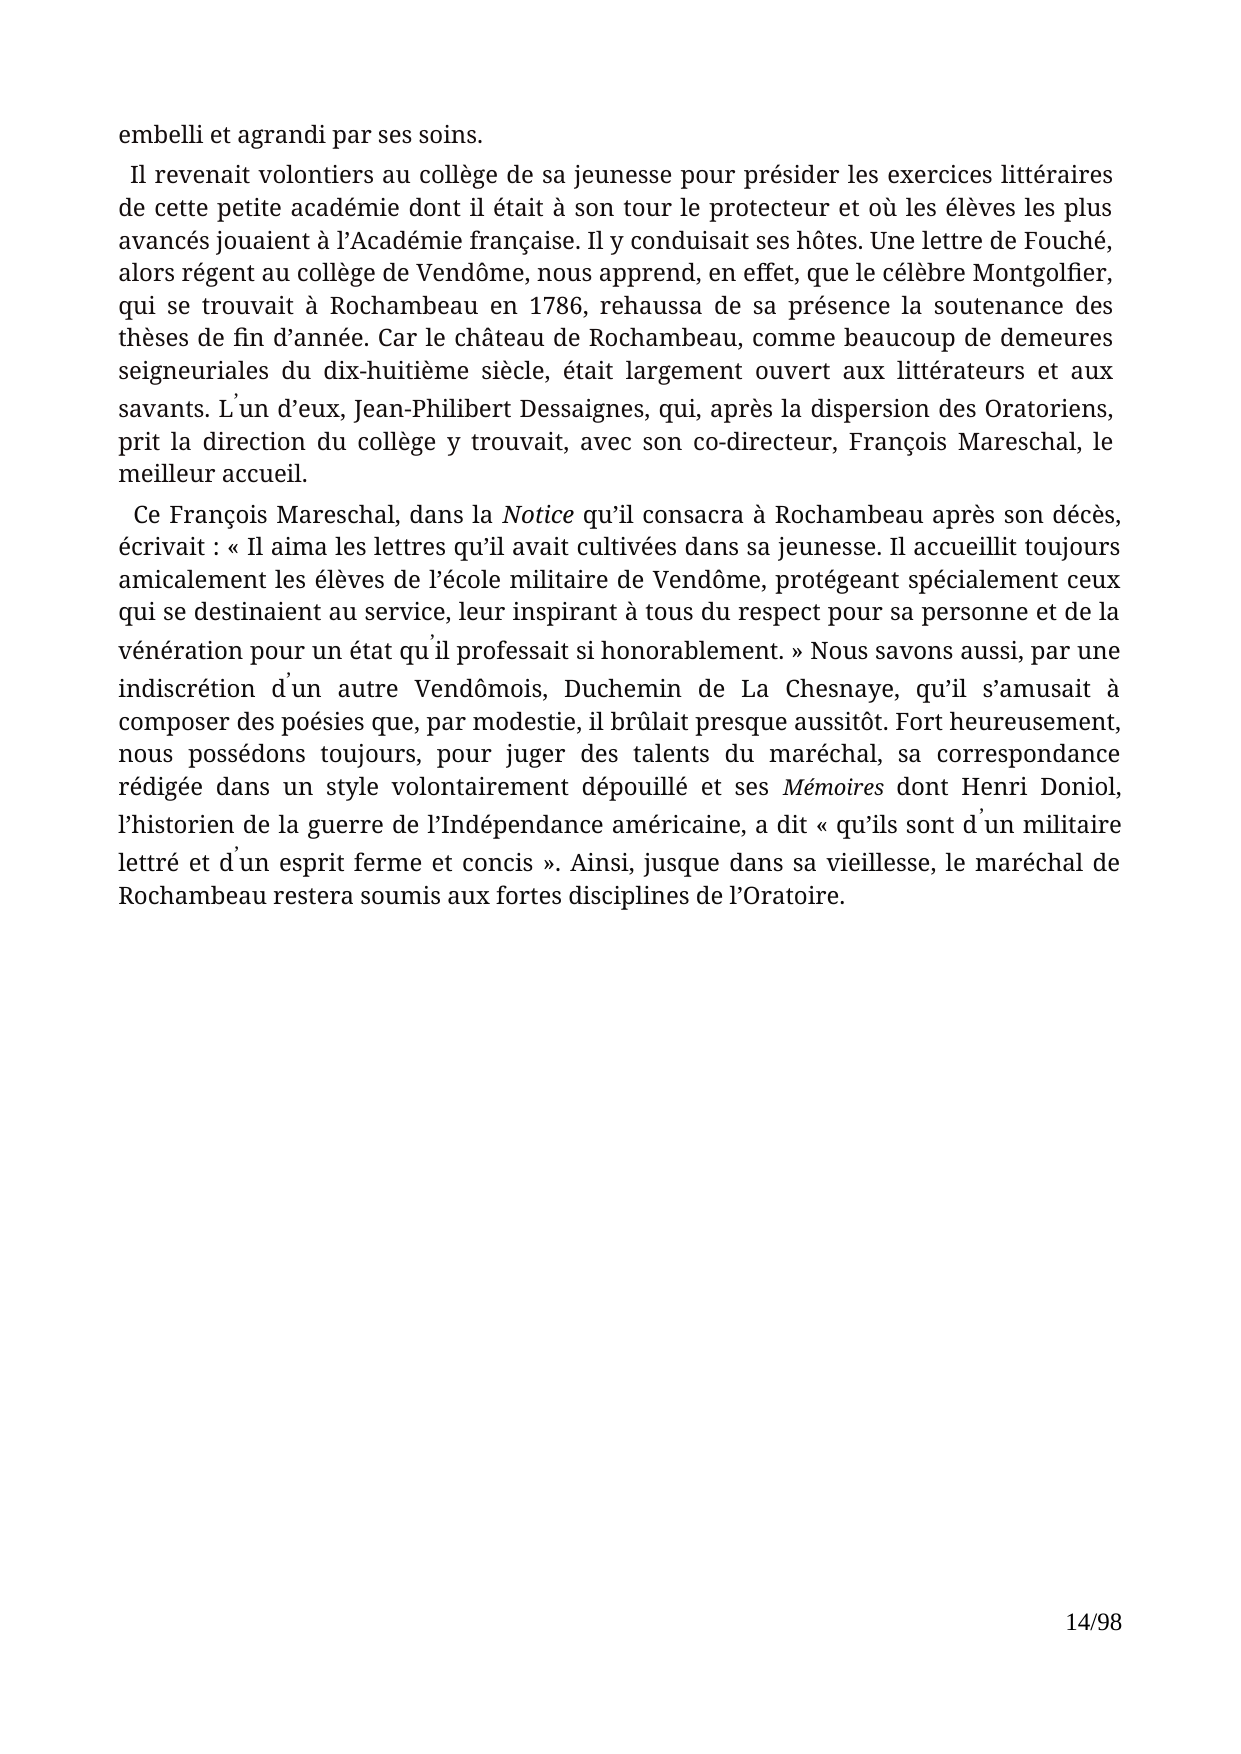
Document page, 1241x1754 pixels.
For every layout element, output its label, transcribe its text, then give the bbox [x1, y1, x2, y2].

text embelli et agrandi par ses soins. [118, 118, 1114, 151]
text Il revenait volontiers au collège de sa jeunesse pour présider les exercices littéraires de cette petite académie dont il était à son tour le protecteur et où les élèves les plus avancés jouaient à l’Académie française. Il y conduisait ses hôtes. Une lettre de Fouché, alors régent au collège de Vendôme, nous apprend, en effet, que le célèbre Montgolfier, qui se trouvait à Rochambeau en 1786, rehaussa de sa présence la soutenance des thèses de fin d’année. Car le château de Rochambeau, comme beaucoup de demeures seigneuriales du dix-huitième siècle, était largement ouvert aux littérateurs et aux savants. L’un d’eux, Jean-Philibert Dessaignes, qui, après la dispersion des Oratoriens, prit la direction du collège y trouvait, avec son co-directeur, François Mareschal, le meilleur accueil. [118, 158, 1114, 490]
text Ce François Mareschal, dans la Notice qu’il consacra à Rochambeau après son décès, écrivait : « Il aima les lettres qu’il avait cultivées dans sa jeunesse. Il accueillit toujours amicalement les élèves de l’école militaire de Vendôme, protégeant spécialement ceux qui se destinaient au service, leur inspirant à tous du respect pour sa personne et de la vénération pour un état qu’il professait si honorablement. » Nous savons aussi, par une indiscrétion d’un autre Vendômois, Duchemin de La Chesnaye, qu’il s’amusait à composer des poésies que, par modestie, il brûlait presque aussitôt. Fort heureusement, nous possédons toujours, pour juger des talents du maréchal, sa correspondance rédigée dans un style volontairement dépouillé et ses Mémoires dont Henri Doniol, l’historien de la guerre de l’Indépendance américaine, a dit « qu’ils sont d’un militaire lettré et d’un esprit ferme et concis ». Ainsi, jusque dans sa vieillesse, le maréchal de Rochambeau restera soumis aux fortes disciplines de l’Oratoire. [118, 497, 1122, 911]
